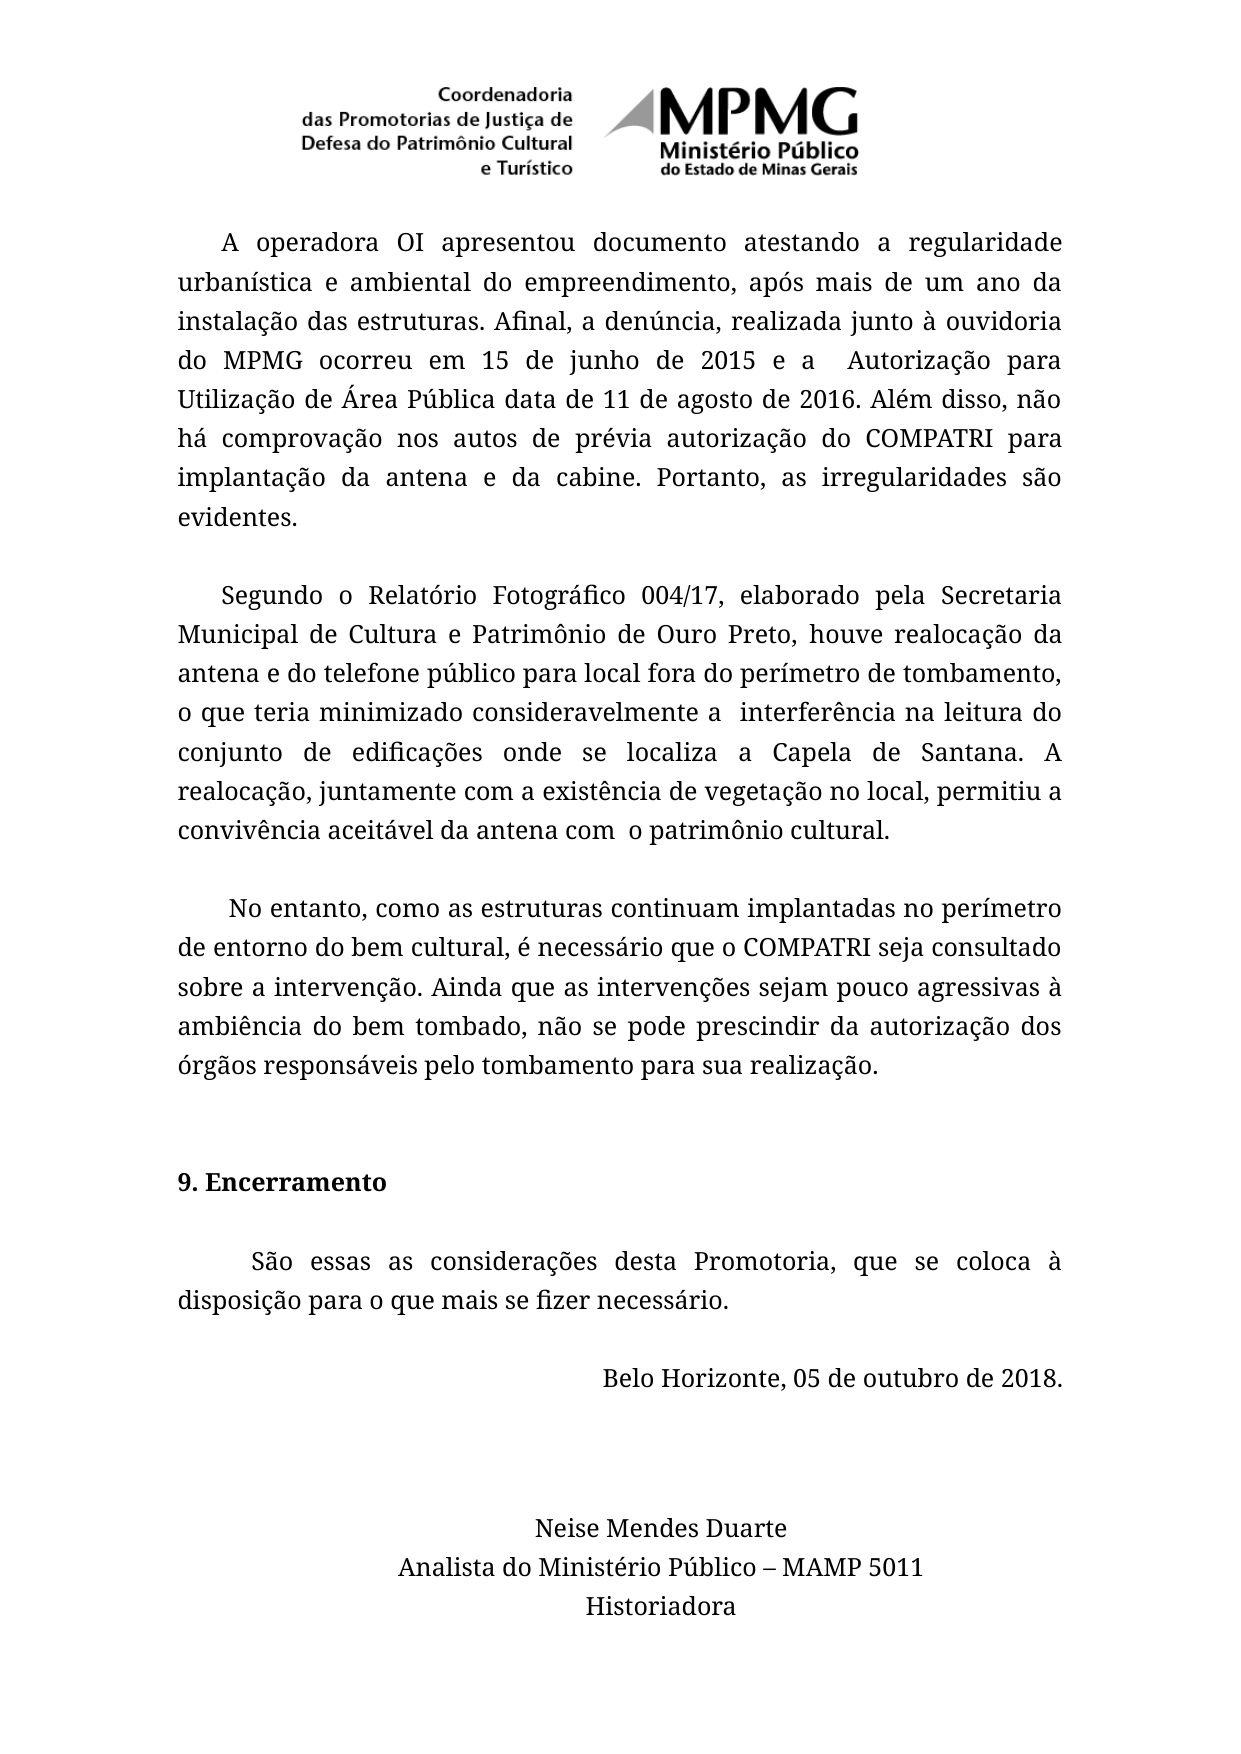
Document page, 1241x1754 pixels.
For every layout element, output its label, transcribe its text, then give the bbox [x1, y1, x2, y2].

text A operadora OI apresentou documento atestando a regularidade urbanística e ambiental do empreendimento, após mais de um ano da instalação das estruturas. Afinal, a denúncia, realizada junto à ouvidoria do MPMG ocorreu em 15 de junho de 2015 e a Autorização para Utilização de Área Pública data de 11 de agosto de 2016. Além disso, não há comprovação nos autos de prévia autorização do COMPATRI para implantação da antena e da cabine. Portanto, as irregularidades são evidentes. [177, 225, 1063, 533]
table_cell Neise Mendes Duarte Analista do Ministério Público – MAMP 5011 Historiadora [170, 1511, 1152, 1623]
text No entanto, como as estruturas continuam implantadas no perímetro de entorno do bem cultural, é necessário que o COMPATRI seja consultado sobre a intervenção. Ainda que as intervenções sejam pouco agressivas à ambiência do bem tombado, não se pode prescindir da autorização dos órgãos responsáveis pelo tombamento para sua realização. [177, 891, 1063, 1082]
text Segundo o Relatório Fotográfico 004/17, elaborado pela Secretaria Municipal de Cultura e Patrimônio de Ouro Preto, houve realocação da antena e do telefone público para local fora do perímetro de tombamento, o que teria minimizado consideravelmente a interferência na leitura do conjunto de edificações onde se localiza a Capela de Santana. A realocação, juntamente com a existência de vegetação no local, permitiu a convivência aceitável da antena com o patrimônio cultural. [177, 577, 1063, 847]
text 9. Encerramento [177, 1165, 1063, 1199]
picture [177, 59, 1053, 192]
text Belo Horizonte, 05 de outubro de 2018. [177, 1361, 1063, 1395]
table_header [170, 1439, 1152, 1511]
text São essas as considerações desta Promotoria, que se coloca à disposição para o que mais se fizer necessário. [177, 1243, 1063, 1317]
